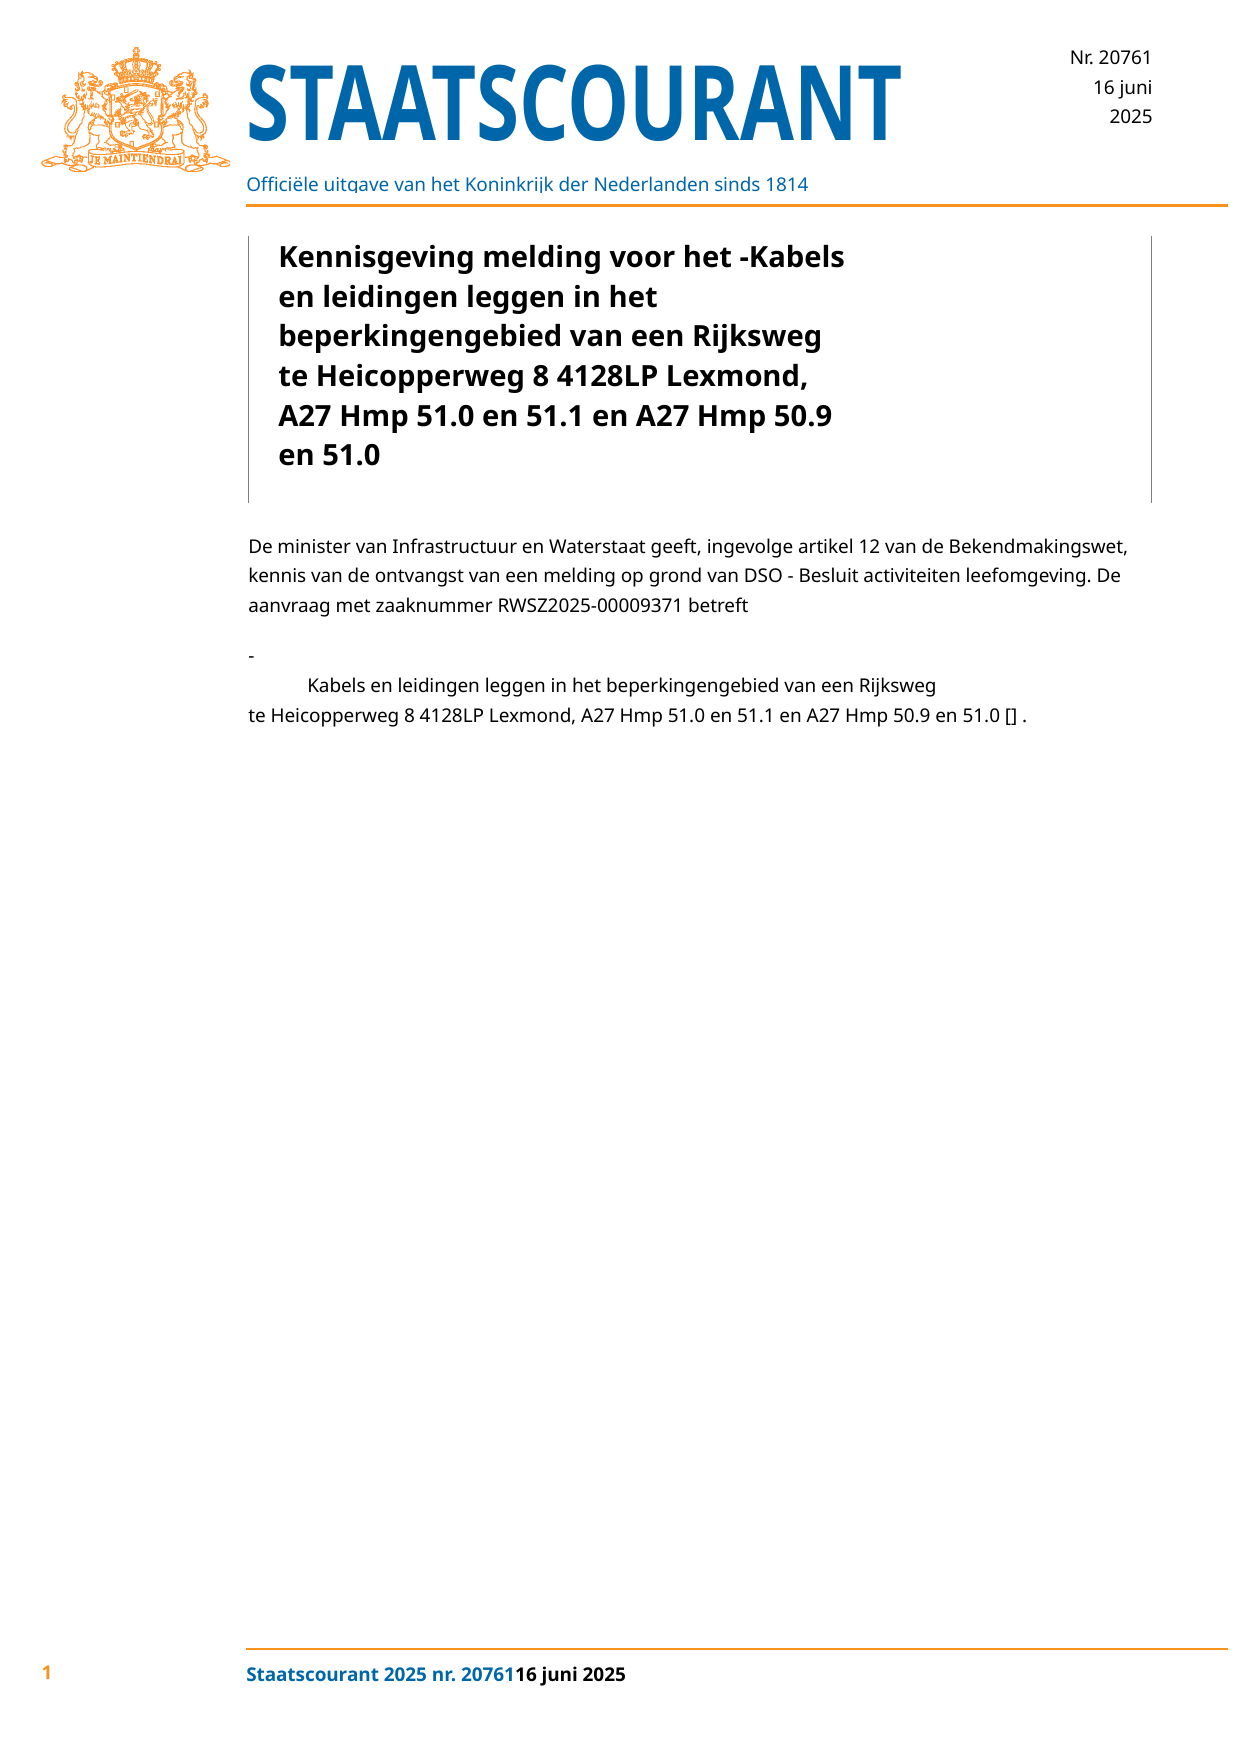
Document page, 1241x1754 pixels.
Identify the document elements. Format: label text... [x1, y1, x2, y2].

text te Heicopperweg 8 4128LP Lexmond, A27 Hmp 51.0 en 51.1 en A27 Hmp 50.9 en 51.0 [] . [248, 702, 1152, 727]
table_header Kennisgeving melding voor het -Kabels en leidingen leggen in het beperkingengebied van een Rijksweg te Heicopperweg 8 4128LP Lexmond, A27 Hmp 51.0 en 51.1 en A27 Hmp 50.9 en 51.0 [249, 236, 850, 503]
picture [41, 47, 231, 172]
picture [912, 236, 1090, 414]
text De minister van Infrastructuur en Waterstaat geeft, ingevolge artikel 12 van de Bekendmakingswet, kennis van de ontvangst van een melding op grond van DSO - Besluit activiteiten leefomgeving. De aanvraag met zaaknummer RWSZ2025-00009371 betreft [248, 533, 1152, 618]
table_header [850, 236, 912, 413]
table_header [1090, 236, 1151, 413]
table_header [850, 414, 1151, 503]
list Kabels en leidingen leggen in het beperkingengebied van een Rijksweg [248, 672, 1152, 698]
